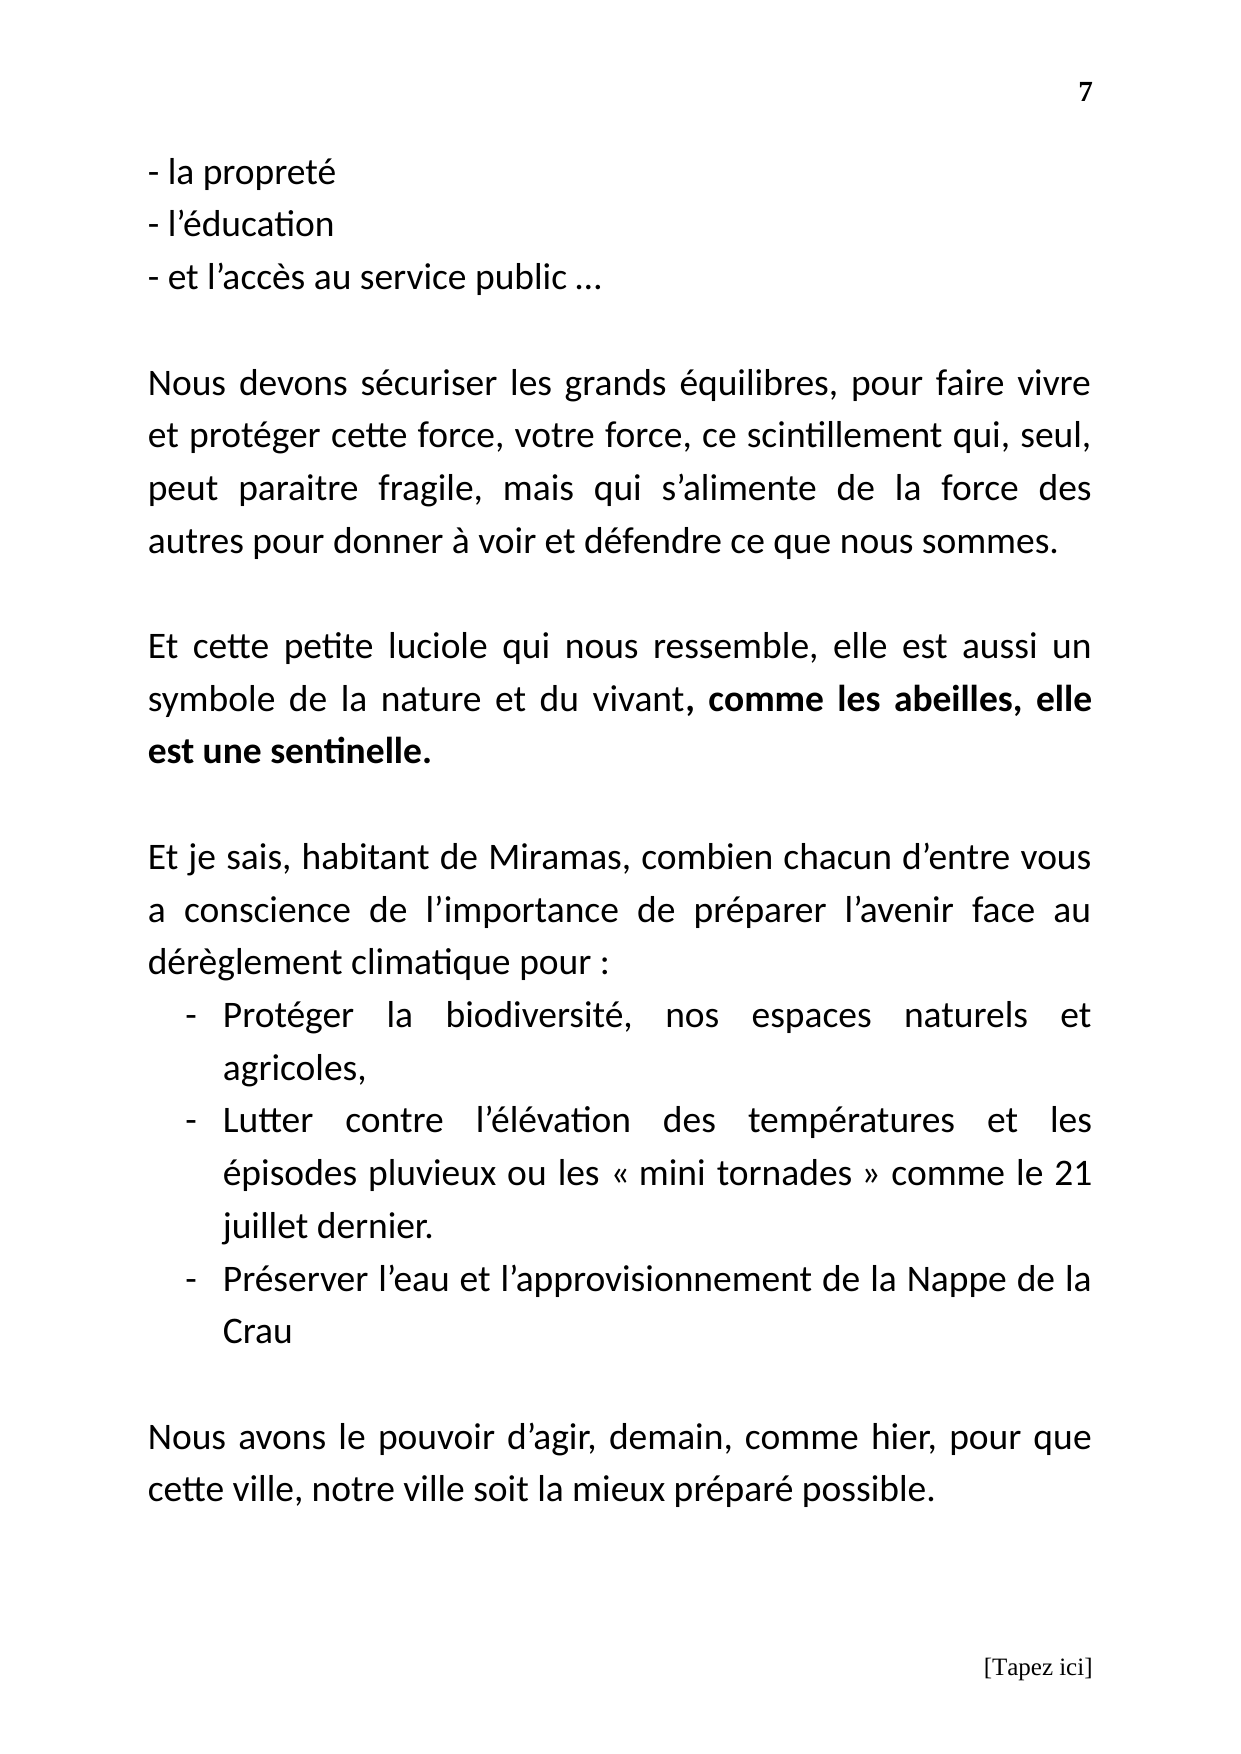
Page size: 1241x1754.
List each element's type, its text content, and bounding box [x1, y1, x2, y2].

text Et je sais, habitant de Miramas, combien chacun d’entre vous a conscience de l’importance de préparer l’avenir face au dérèglement climatique pour : [148, 833, 1093, 984]
list Lutter contre l’élévation des températures et les épisodes pluvieux ou les « mini tornades » comme le 21 juillet dernier. [185, 1096, 1093, 1248]
text Nous devons sécuriser les grands équilibres, pour faire vivre et protéger cette force, votre force, ce scintillement qui, seul, peut paraitre fragile, mais qui s’alimente de la force des autres pour donner à voir et défendre ce que nous sommes. [148, 358, 1093, 562]
list Préserver l’eau et l’approvisionnement de la Nappe de la Crau [185, 1254, 1093, 1353]
text Nous avons le pouvoir d’agir, demain, comme hier, pour que cette ville, notre ville soit la mieux préparé possible. [148, 1413, 1093, 1511]
text - et l’accès au service public … [148, 253, 1093, 299]
text Et cette petite luciole qui nous ressemble, elle est aussi un symbole de la nature et du vivant, comme les abeilles, elle est une sentinelle. [148, 622, 1093, 773]
list Protéger la biodiversité, nos espaces naturels et agricoles, [185, 991, 1093, 1089]
text - la propreté [148, 148, 1093, 193]
text - l’éducation [148, 200, 1093, 246]
